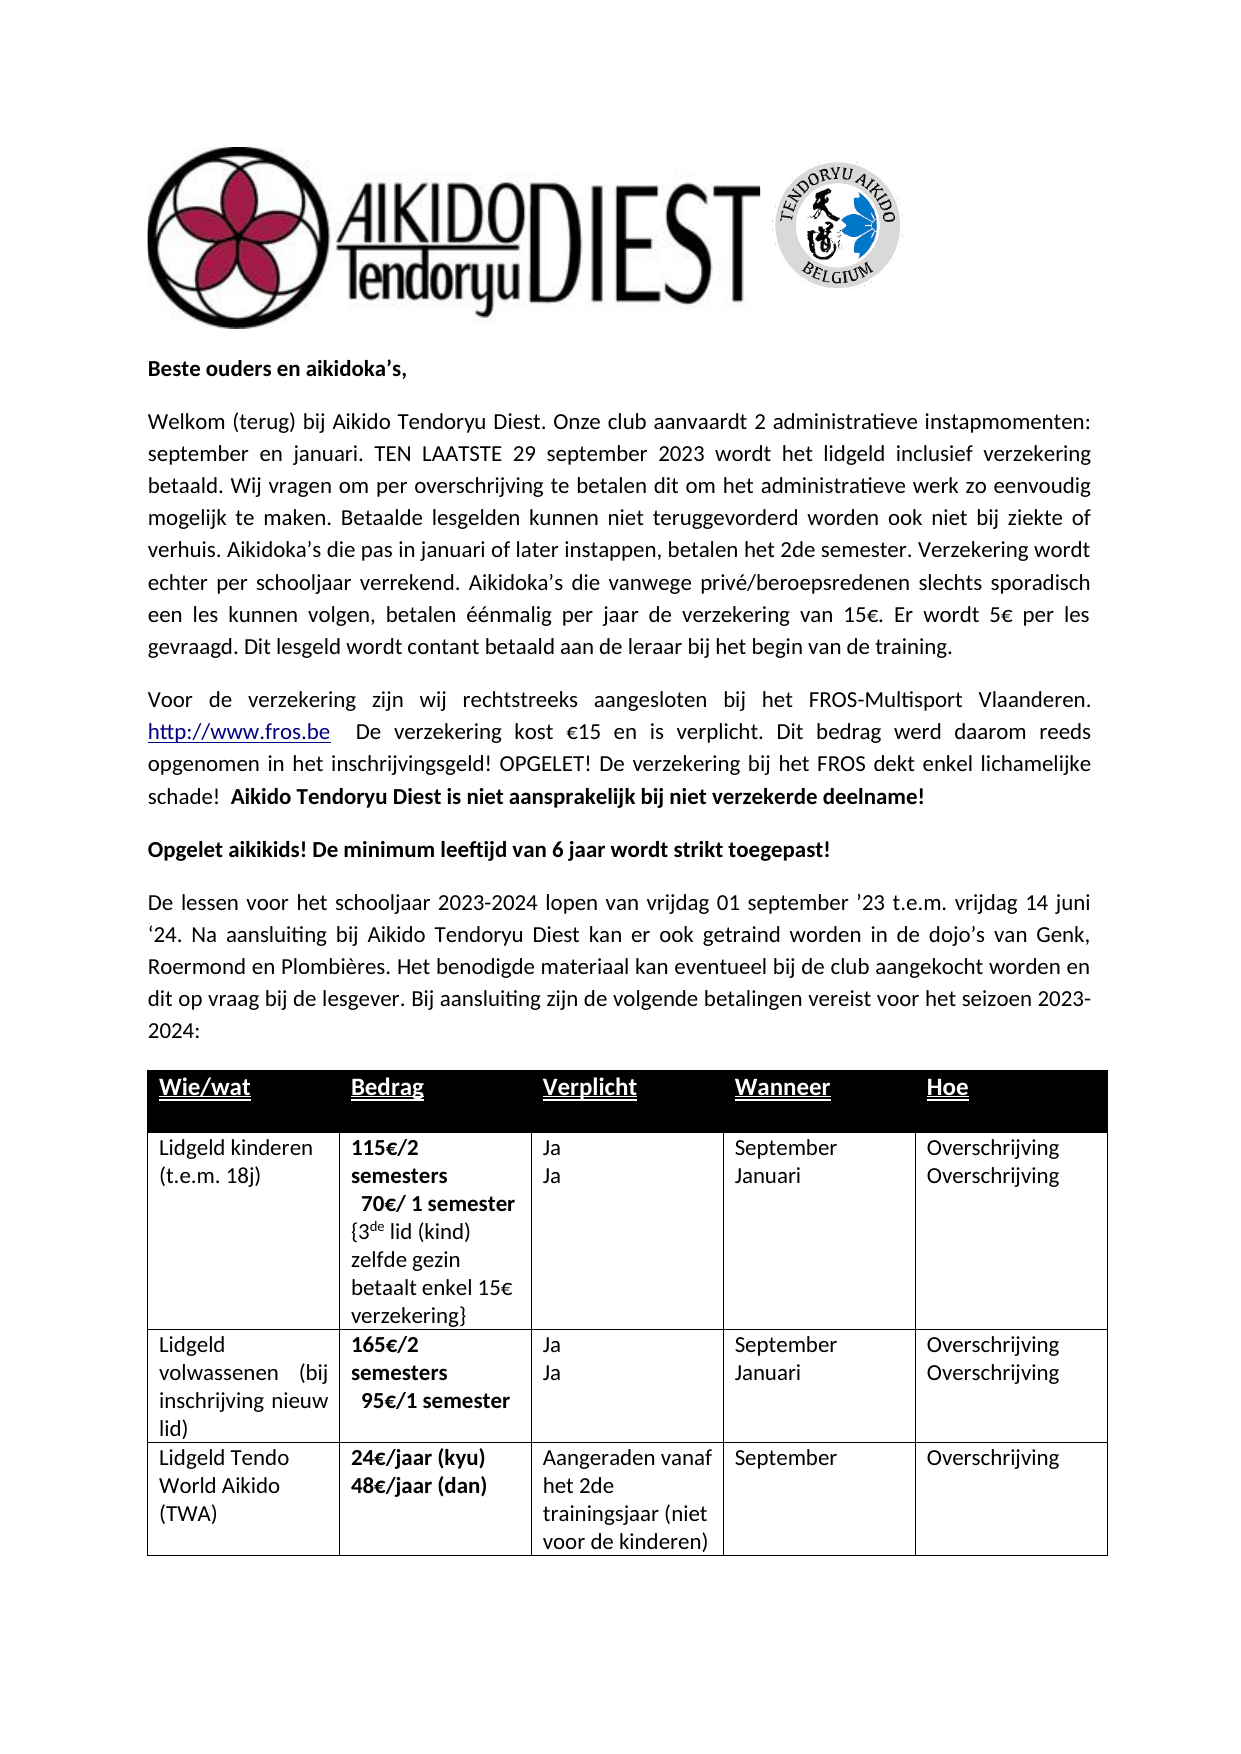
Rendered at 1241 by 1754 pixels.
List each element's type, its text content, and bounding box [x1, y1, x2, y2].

table_cell Lidgeld kinderen (t.e.m. 18j) [148, 1133, 339, 1329]
table_cell Lidgeld volwassenen (bij inschrijving nieuw lid) [148, 1330, 339, 1442]
table_cell Lidgeld Tendo World Aikido (TWA) [148, 1443, 339, 1555]
table_header Verplicht [532, 1071, 723, 1132]
table_cell 24€/jaar (kyu) 48€/jaar (dan) [340, 1443, 531, 1555]
table_cell Ja Ja [532, 1133, 723, 1329]
table_header Wie/wat [148, 1071, 339, 1132]
table_cell 115€/2 semesters 70€/ 1 semester {3de lid (kind) zelfde gezin betaalt enkel 15€ verzekering} [340, 1133, 531, 1329]
table_cell Overschrijving [916, 1443, 1107, 1555]
table_cell Ja Ja [532, 1330, 723, 1442]
text Opgelet aikikids! De minimum leeftijd van 6 jaar wordt strikt toegepast! [148, 835, 1093, 863]
table_cell Aangeraden vanaf het 2de trainingsjaar (niet voor de kinderen) [532, 1443, 723, 1555]
table_header Hoe [916, 1071, 1107, 1132]
text Voor de verzekering zijn wij rechtstreeks aangesloten bij het FROS-Multisport Vlaanderen. http://www.fros.be De verzekering kost €15 en is verplicht. Dit bedrag werd daarom reeds opgenomen in het inschrijvingsgeld! OPGELET! De verzekering bij het FROS dekt enkel lichamelijke schade! Aikido Tendoryu Diest is niet aansprakelijk bij niet verzekerde deelname! [148, 685, 1093, 810]
table_cell September Januari [724, 1330, 915, 1442]
table_cell Overschrijving Overschrijving [916, 1133, 1107, 1329]
table_cell 165€/2 semesters 95€/1 semester [340, 1330, 531, 1442]
table_header Wanneer [724, 1071, 915, 1132]
text Beste ouders en aikidoka’s, [148, 354, 1093, 382]
table_cell September Januari [724, 1133, 915, 1329]
table_header Bedrag [340, 1071, 531, 1132]
text Welkom (terug) bij Aikido Tendoryu Diest. Onze club aanvaardt 2 administratieve instapmomenten: september en januari. TEN LAATSTE 29 september 2023 wordt het lidgeld inclusief verzekering betaald. Wij vragen om per overschrijving te betalen dit om het administratieve werk zo eenvoudig mogelijk te maken. Betaalde lesgelden kunnen niet teruggevorderd worden ook niet bij ziekte of verhuis. Aikidoka’s die pas in januari of later instappen, betalen het 2de semester. Verzekering wordt echter per schooljaar verrekend. Aikidoka’s die vanwege privé/beroepsredenen slechts sporadisch een les kunnen volgen, betalen éénmalig per jaar de verzekering van 15€. Er wordt 5€ per les gevraagd. Dit lesgeld wordt contant betaald aan de leraar bij het begin van de training. [148, 407, 1093, 660]
table_cell September [724, 1443, 915, 1555]
table_cell Overschrijving Overschrijving [916, 1330, 1107, 1442]
text De lessen voor het schooljaar 2023-2024 lopen van vrijdag 01 september ’23 t.e.m. vrijdag 14 juni ‘24. Na aansluiting bij Aikido Tendoryu Diest kan er ook getraind worden in de dojo’s van Genk, Roermond en Plombières. Het benodigde materiaal kan eventueel bij de club aangekocht worden en dit op vraag bij de lesgever. Bij aansluiting zijn de volgende betalingen vereist voor het seizoen 2023-2024: [148, 888, 1093, 1044]
